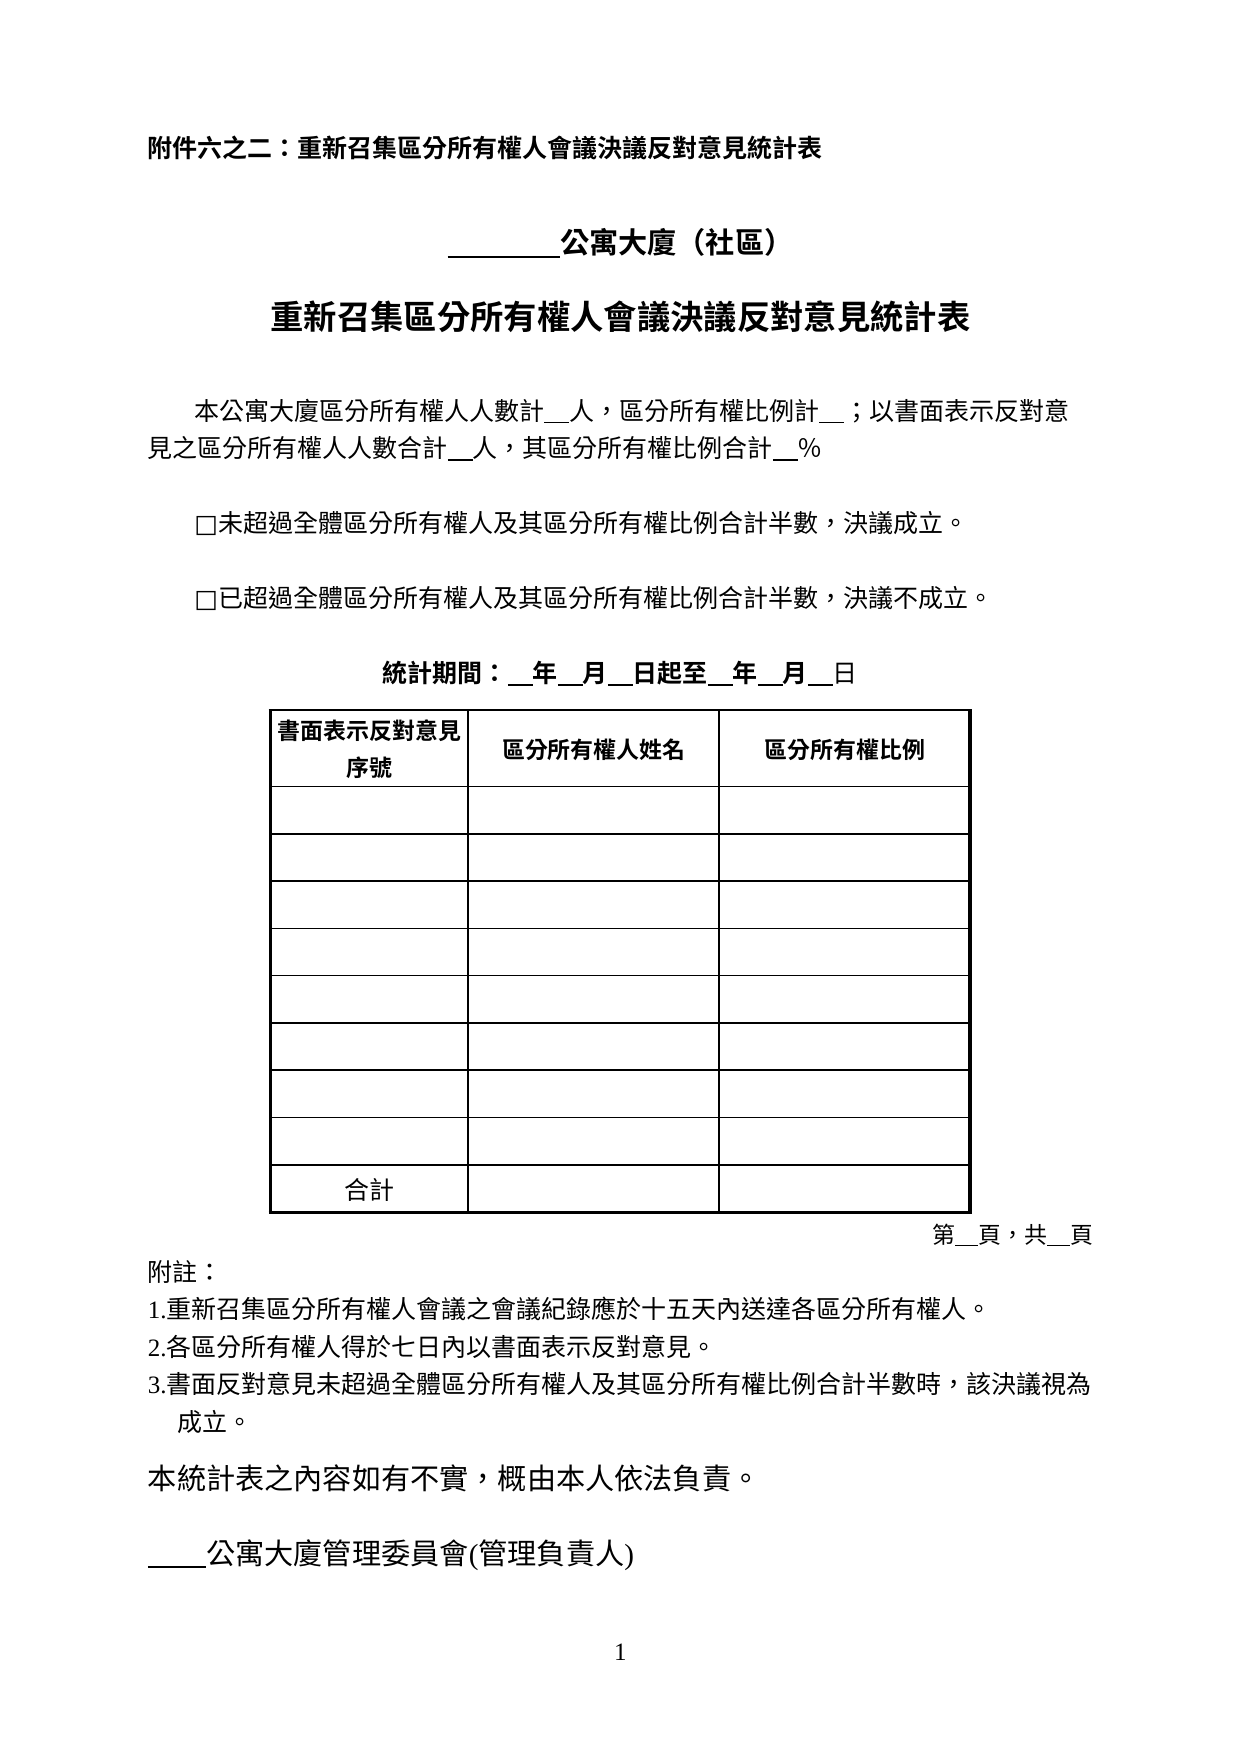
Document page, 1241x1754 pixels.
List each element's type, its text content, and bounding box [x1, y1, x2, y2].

table_cell [469, 976, 718, 1022]
table_cell [469, 1166, 718, 1211]
table_cell [720, 1166, 968, 1211]
table_cell [469, 1118, 718, 1164]
text 1.重新召集區分所有權人會議之會議紀錄應於十五天內送達各區分所有權人。 [148, 1289, 1092, 1327]
table_cell 合計 [272, 1166, 467, 1211]
text 附註： [148, 1252, 1092, 1289]
table_cell [272, 882, 467, 927]
text □已超過全體區分所有權人及其區分所有權比例合計半數，決議不成立。 [148, 578, 1092, 615]
table_header 區分所有權比例 [720, 711, 968, 786]
table_cell [272, 929, 467, 975]
table_cell [469, 1071, 718, 1117]
table_cell [469, 929, 718, 975]
table_cell [272, 976, 467, 1022]
table_cell [720, 1024, 968, 1069]
text 公寓大廈管理委員會(管理負責人) [148, 1514, 1092, 1589]
text 統計期間： 年 月 日起至 年 月 日 [148, 653, 1092, 690]
text 本公寓大廈區分所有權人人數計 人，區分所有權比例計 ；以書面表示反對意見之區分所有權人人數合計 人，其區分所有權比例合計 ％ [148, 390, 1092, 465]
table_header 書面表示反對意見序號 [272, 711, 467, 786]
table_cell [272, 787, 467, 833]
text 第 頁，共 頁 [148, 1214, 1092, 1252]
table_cell [720, 1071, 968, 1117]
table_cell [720, 929, 968, 975]
table_cell [720, 787, 968, 833]
table_cell [469, 835, 718, 880]
text 2.各區分所有權人得於七日內以書面表示反對意見。 [148, 1327, 1092, 1364]
table_cell [720, 882, 968, 927]
table_cell [469, 787, 718, 833]
table_cell [469, 882, 718, 927]
text 附件六之二：重新召集區分所有權人會議決議反對意見統計表 [148, 128, 1092, 165]
text 本統計表之內容如有不實，概由本人依法負責。 [148, 1439, 1092, 1514]
table_cell [272, 1024, 467, 1069]
table_cell [720, 976, 968, 1022]
text 公寓大廈（社區） 重新召集區分所有權人會議決議反對意見統計表 [148, 203, 1092, 353]
table_cell [469, 1024, 718, 1069]
table_cell [720, 835, 968, 880]
table_cell [720, 1118, 968, 1164]
table_cell [272, 1118, 467, 1164]
text □未超過全體區分所有權人及其區分所有權比例合計半數，決議成立。 [148, 503, 1092, 540]
table_cell [272, 835, 467, 880]
table_cell [272, 1071, 467, 1117]
text 3.書面反對意見未超過全體區分所有權人及其區分所有權比例合計半數時，該決議視為成立。 [148, 1364, 1092, 1439]
table_header 區分所有權人姓名 [469, 711, 718, 786]
